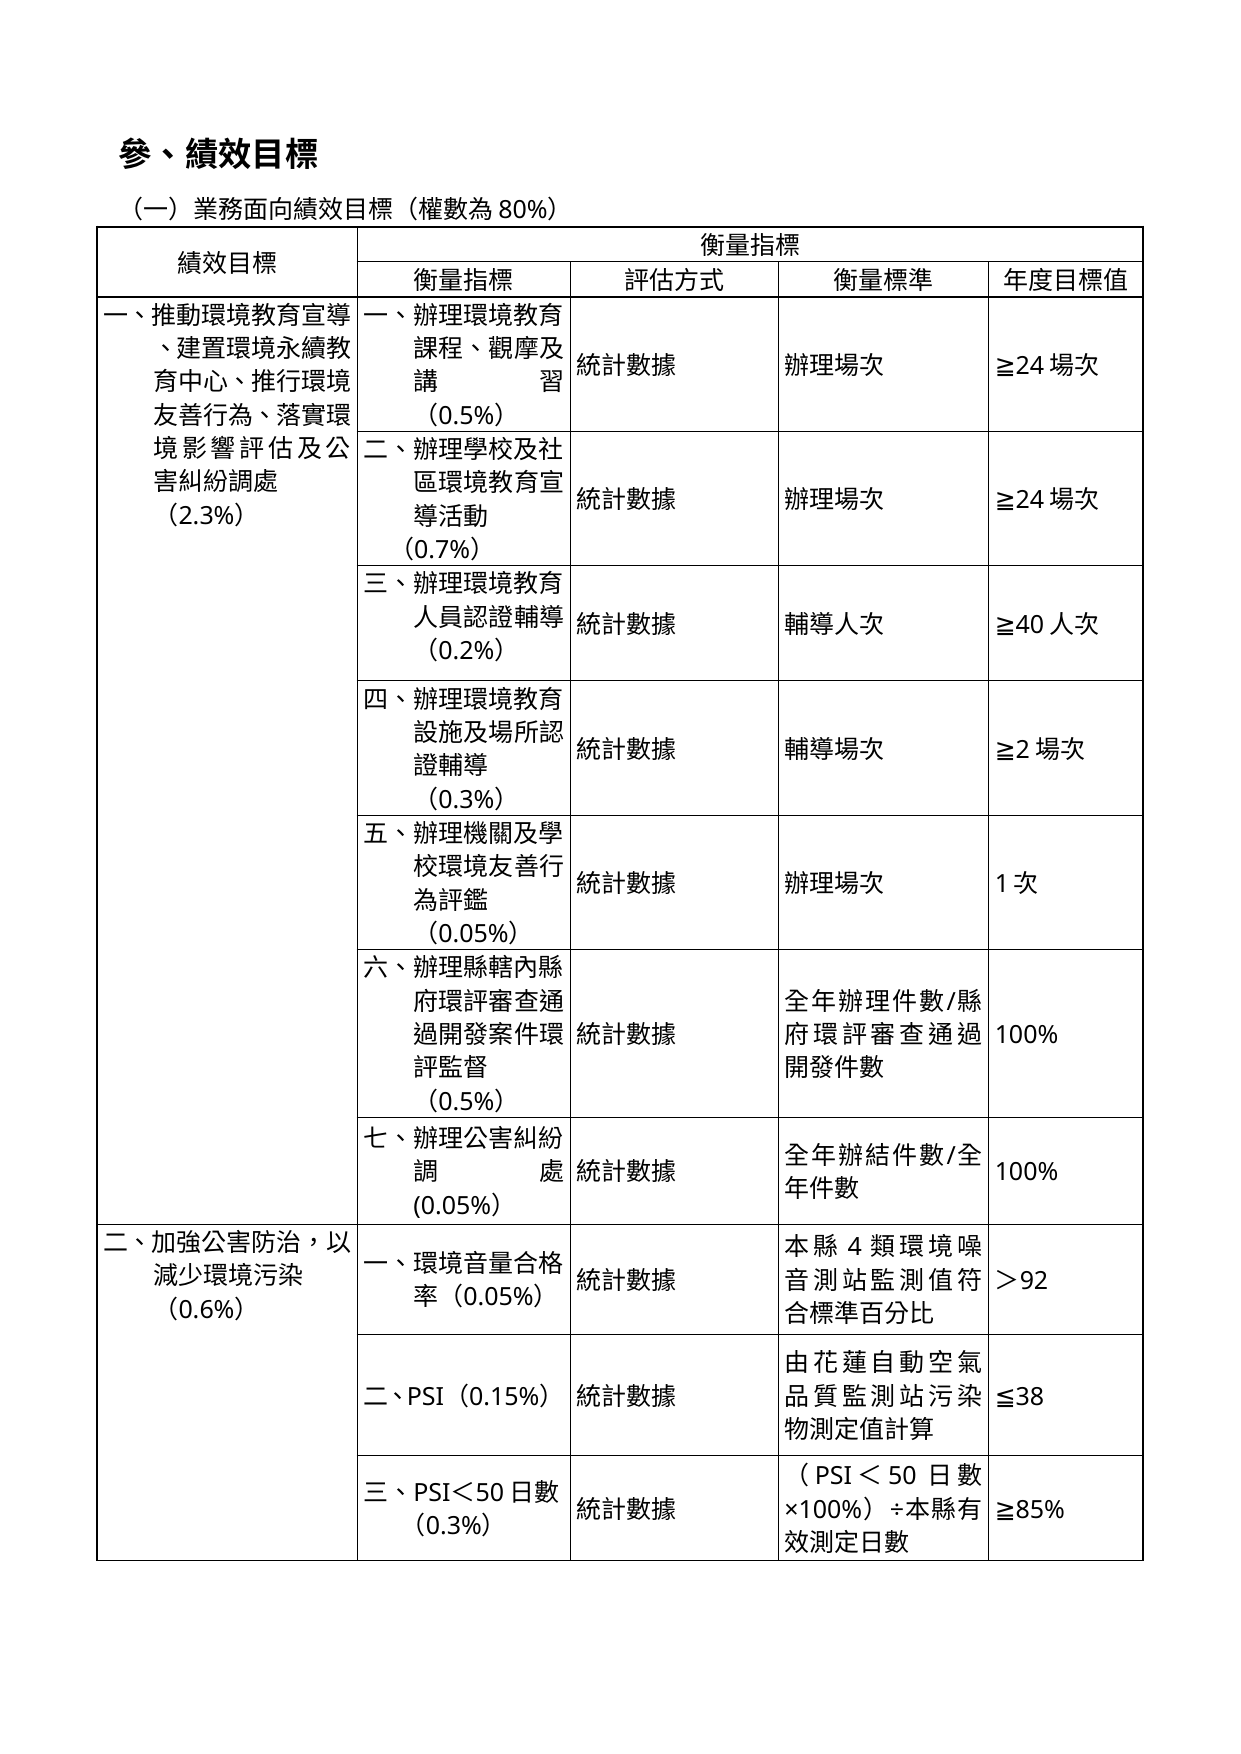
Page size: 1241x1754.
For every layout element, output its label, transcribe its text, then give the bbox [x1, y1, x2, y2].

table_cell 1次 [989, 816, 1142, 949]
table_cell 評估方式 [571, 262, 778, 296]
table_cell 五、辦理機關及學校環境友善行為評鑑 （0.05%） [358, 816, 570, 949]
table_cell 衡量指標 [358, 262, 570, 296]
table_cell ≧40人次 [989, 566, 1142, 680]
table_cell 七、辦理公害糾紛調處(0.05%） [358, 1118, 570, 1224]
table_cell 統計數據 [571, 1225, 778, 1333]
table_cell ≧2場次 [989, 681, 1142, 815]
text 參、績效目標 [118, 114, 1122, 189]
table_cell ≧85% [989, 1456, 1142, 1560]
table_cell ≧24場次 [989, 432, 1142, 565]
table_cell （PSI＜50日數×100%）÷本縣有效測定日數 [779, 1456, 988, 1560]
table_cell 辦理場次 [779, 816, 988, 949]
table_cell 二、PSI（0.15%） [358, 1335, 570, 1455]
table_cell ≦38 [989, 1335, 1142, 1455]
table_cell 一、環境音量合格率（0.05%） [358, 1225, 570, 1333]
table_cell 輔導場次 [779, 681, 988, 815]
table_cell 100% [989, 950, 1142, 1117]
table_cell 統計數據 [571, 298, 778, 431]
table_cell ≧24場次 [989, 298, 1142, 431]
table_cell 六、辦理縣轄內縣府環評審查通過開發案件環評監督 （0.5%） [358, 950, 570, 1117]
table_cell 本縣4類環境噪音測站監測值符合標準百分比 [779, 1225, 988, 1333]
table_cell 辦理場次 [779, 432, 988, 565]
table_cell 統計數據 [571, 1118, 778, 1224]
table_cell 一、辦理環境教育課程、觀摩及講習（0.5%） [358, 298, 570, 431]
table_cell 一、推動環境教育宣導、建置環境永續教育中心、推行環境友善行為、落實環境影響評估及公害糾紛調處 （2.3%） [98, 298, 357, 1224]
table_header 衡量指標 [358, 228, 1142, 261]
table_header 績效目標 [98, 228, 357, 296]
table_cell 四、辦理環境教育設施及場所認證輔導 （0.3%） [358, 681, 570, 815]
table_cell 統計數據 [571, 681, 778, 815]
table_cell 全年辦理件數/縣府環評審查通過開發件數 [779, 950, 988, 1117]
table_cell 統計數據 [571, 1335, 778, 1455]
table_cell 辦理場次 [779, 298, 988, 431]
table_cell 統計數據 [571, 816, 778, 949]
table_cell 統計數據 [571, 432, 778, 565]
table_cell 年度目標值 [989, 262, 1142, 296]
table_cell 統計數據 [571, 566, 778, 680]
table_cell 三、PSI＜50日數 （0.3%） [358, 1456, 570, 1560]
table_cell 全年辦結件數/全年件數 [779, 1118, 988, 1224]
table_cell 三、辦理環境教育人員認證輔導（0.2%） [358, 566, 570, 680]
table_cell 輔導人次 [779, 566, 988, 680]
table_cell 由花蓮自動空氣品質監測站污染物測定值計算 [779, 1335, 988, 1455]
text （一）業務面向績效目標（權數為80%） [118, 189, 1122, 226]
table_cell ＞92 [989, 1225, 1142, 1333]
table_cell 衡量標準 [779, 262, 988, 296]
table_cell 二、辦理學校及社區環境教育宣導活動 （0.7%） [358, 432, 570, 565]
table_cell 二、加強公害防治，以減少環境污染 （0.6%） [98, 1225, 357, 1560]
table_cell 100% [989, 1118, 1142, 1224]
table_cell 統計數據 [571, 950, 778, 1117]
table_cell 統計數據 [571, 1456, 778, 1560]
